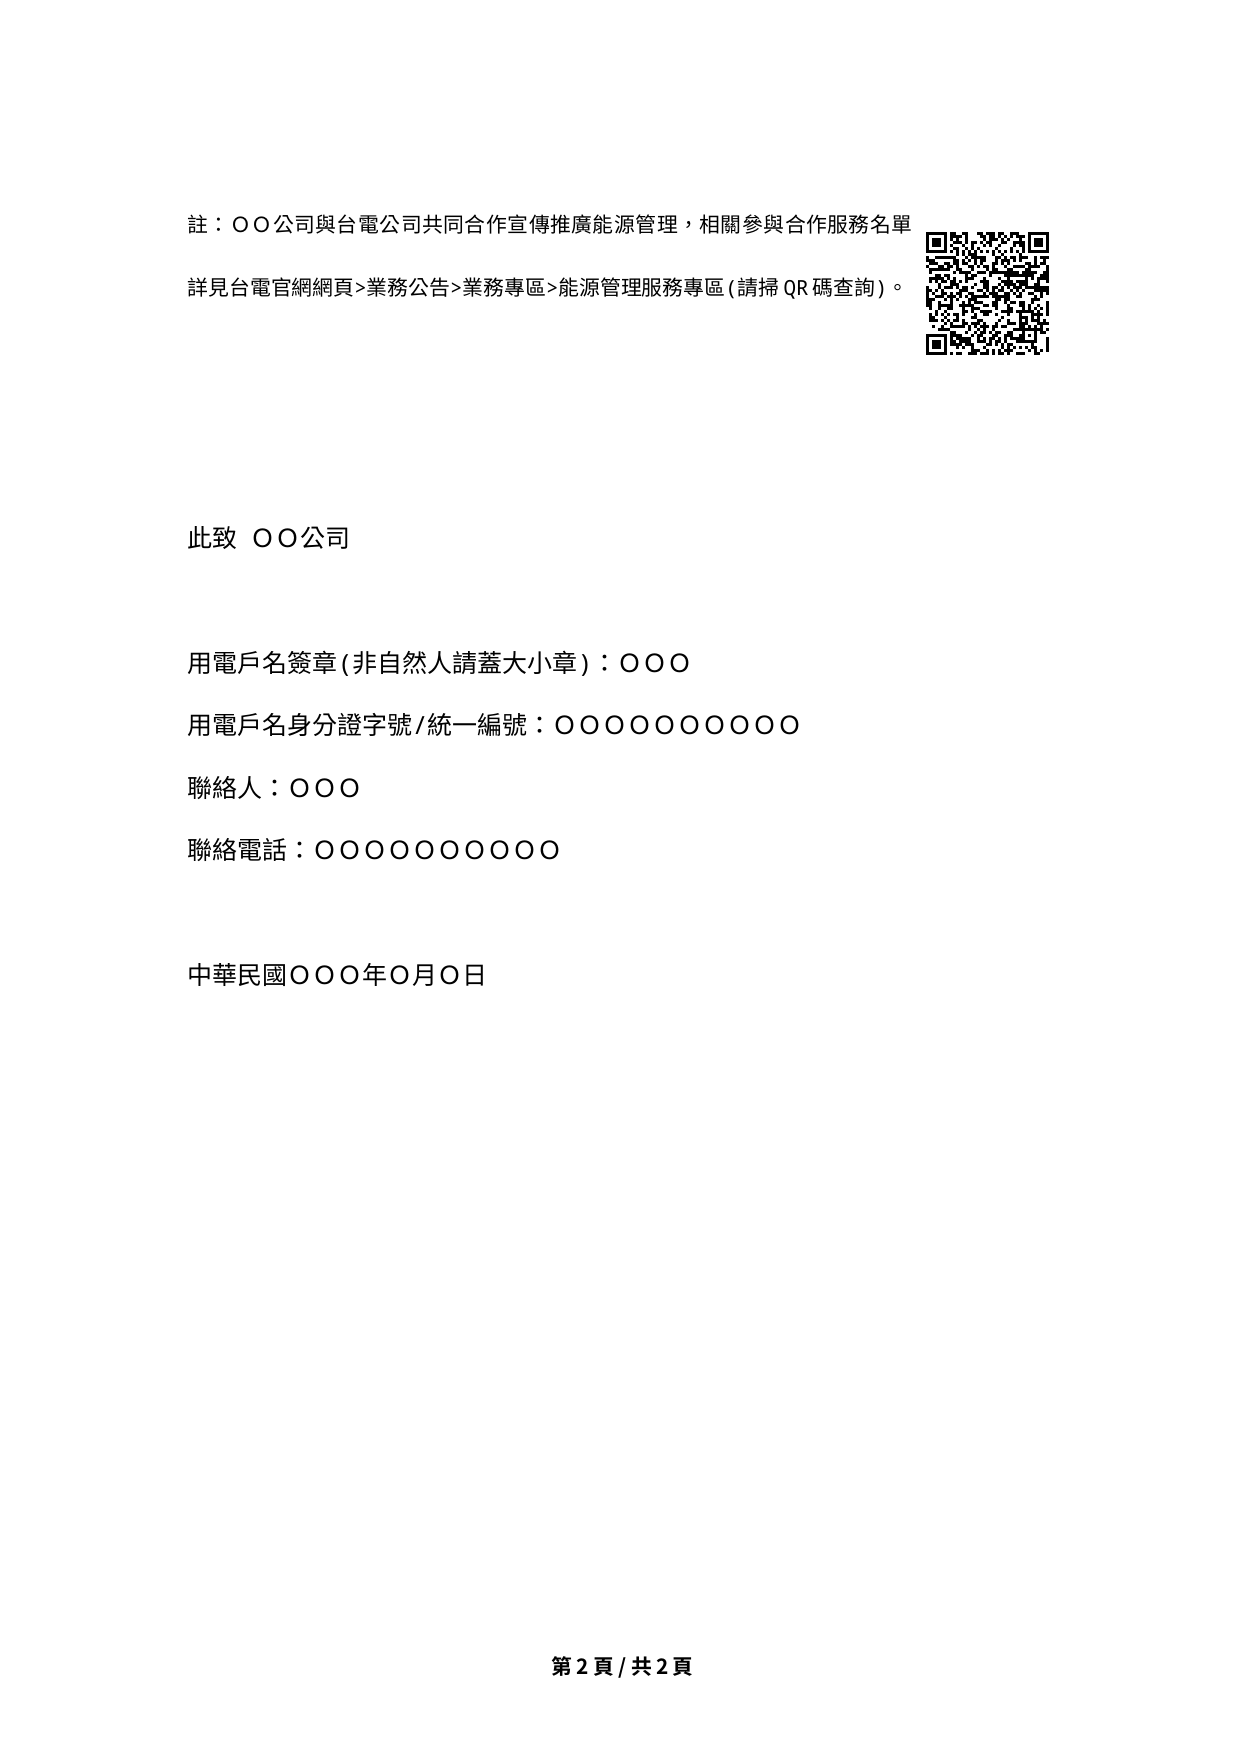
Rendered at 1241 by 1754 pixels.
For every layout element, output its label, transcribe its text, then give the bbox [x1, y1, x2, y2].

text 用電戶名身分證字號/統一編號：ＯＯＯＯＯＯＯＯＯＯ [187, 682, 1053, 744]
text 聯絡電話：ＯＯＯＯＯＯＯＯＯＯ [187, 807, 1053, 869]
text 用電戶名簽章(非自然人請蓋大小章)：ＯＯＯ [187, 619, 1053, 682]
text 註：ＯＯ公司與台電公司共同合作宣傳推廣能源管理，相關參與合作服務名單詳見台電官網網頁>業務公告>業務專區>能源管理服務專區(請掃QR碼查詢)。 [187, 182, 1053, 307]
text 中華民國ＯＯＯ年Ｏ月Ｏ日 [187, 932, 1053, 994]
text 聯絡人：ＯＯＯ [187, 744, 1053, 807]
text 此致 ＯＯ公司 [187, 494, 1053, 557]
